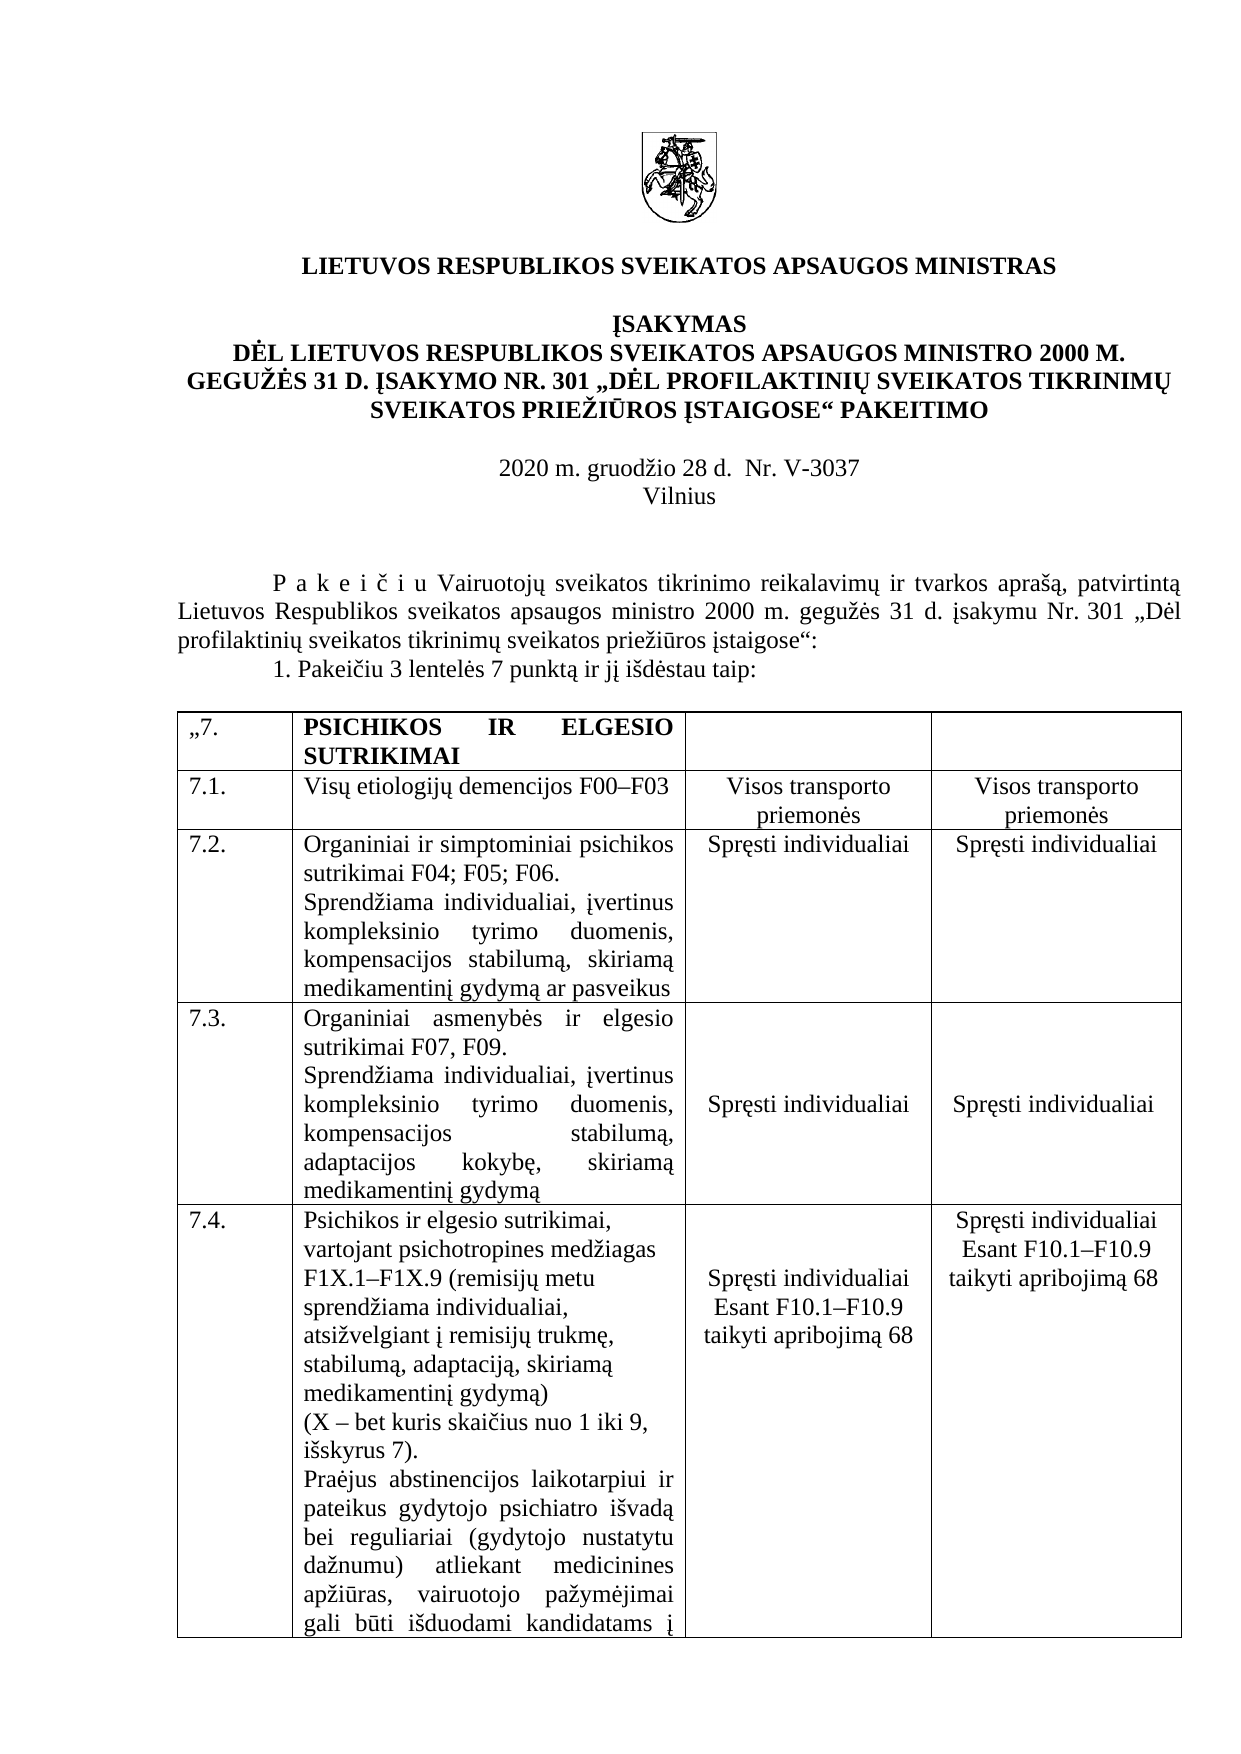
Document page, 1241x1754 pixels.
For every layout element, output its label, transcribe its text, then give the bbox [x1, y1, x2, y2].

table_cell 7.3. [178, 1003, 292, 1204]
table_cell 7.2. [178, 830, 292, 1002]
table_cell Spręsti individualiai Esant F10.1–F10.9 taikyti apribojimą 68 [932, 1205, 1181, 1637]
text P a k e i č i u Vairuotojų sveikatos tikrinimo reikalavimų ir tvarkos aprašą, patvirtintą Lietuvos Respublikos sveikatos apsaugos ministro 2000 m. gegužės 31 d. įsakymu Nr. 301 „Dėl profilaktinių sveikatos tikrinimų sveikatos priežiūros įstaigose“: [177, 568, 1181, 654]
table_cell 7.1. [178, 771, 292, 828]
text LIETUVOS RESPUBLIKOS SVEIKATOS APSAUGOS MINISTRAS [177, 251, 1181, 280]
table_cell Visų etiologijų demencijos F00–F03 [293, 771, 685, 828]
table_cell Organiniai ir simptominiai psichikos sutrikimai F04; F05; F06. Sprendžiama individualiai, įvertinus kompleksinio tyrimo duomenis, kompensacijos stabilumą, skiriamą medikamentinį gydymą ar pasveikus [293, 830, 685, 1002]
table_cell 7.4. [178, 1205, 292, 1637]
table_cell Spręsti individualiai [932, 830, 1181, 1002]
table_header [932, 713, 1181, 770]
text 1. Pakeičiu 3 lentelės 7 punktą ir jį išdėstau taip: [177, 654, 1181, 683]
table_cell Visos transporto priemonės [932, 771, 1181, 828]
text ĮSAKYMAS [177, 309, 1181, 338]
table_header [686, 713, 931, 770]
text DĖL LIETUVOS RESPUBLIKOS SVEIKATOS APSAUGOS MINISTRO 2000 M. GEGUŽĖS 31 D. ĮSAKYMO NR. 301 „DĖL PROFILAKTINIŲ SVEIKATOS TIKRINIMŲ SVEIKATOS PRIEŽIŪROS ĮSTAIGOSE“ PAKEITIMO [177, 338, 1181, 424]
text Vilnius [177, 481, 1181, 510]
table_header PSICHIKOS IR ELGESIO SUTRIKIMAI [293, 713, 685, 770]
table_cell Psichikos ir elgesio sutrikimai, vartojant psichotropines medžiagas F1X.1–F1X.9 (remisijų metu sprendžiama individualiai, atsižvelgiant į remisijų trukmę, stabilumą, adaptaciją, skiriamą medikamentinį gydymą) (X – bet kuris skaičius nuo 1 iki 9, išskyrus 7). Praėjus abstinencijos laikotarpiui ir pateikus gydytojo psichiatro išvadą bei reguliariai (gydytojo nustatytu dažnumu) atliekant medicinines apžiūras, vairuotojo pažymėjimai gali būti išduodami kandidatams į [293, 1205, 685, 1637]
table_header „7. [178, 713, 292, 770]
table_cell Spręsti individualiai [686, 1003, 931, 1204]
table_cell Spręsti individualiai [932, 1003, 1181, 1204]
table_cell Spręsti individualiai [686, 830, 931, 1002]
text 2020 m. gruodžio 28 d. Nr. V-3037 [177, 453, 1181, 481]
table_cell Visos transporto priemonės [686, 771, 931, 828]
table_cell Organiniai asmenybės ir elgesio sutrikimai F07, F09. Sprendžiama individualiai, įvertinus kompleksinio tyrimo duomenis, kompensacijos stabilumą, adaptacijos kokybę, skiriamą medikamentinį gydymą [293, 1003, 685, 1204]
table_cell Spręsti individualiai Esant F10.1–F10.9 taikyti apribojimą 68 [686, 1205, 931, 1637]
